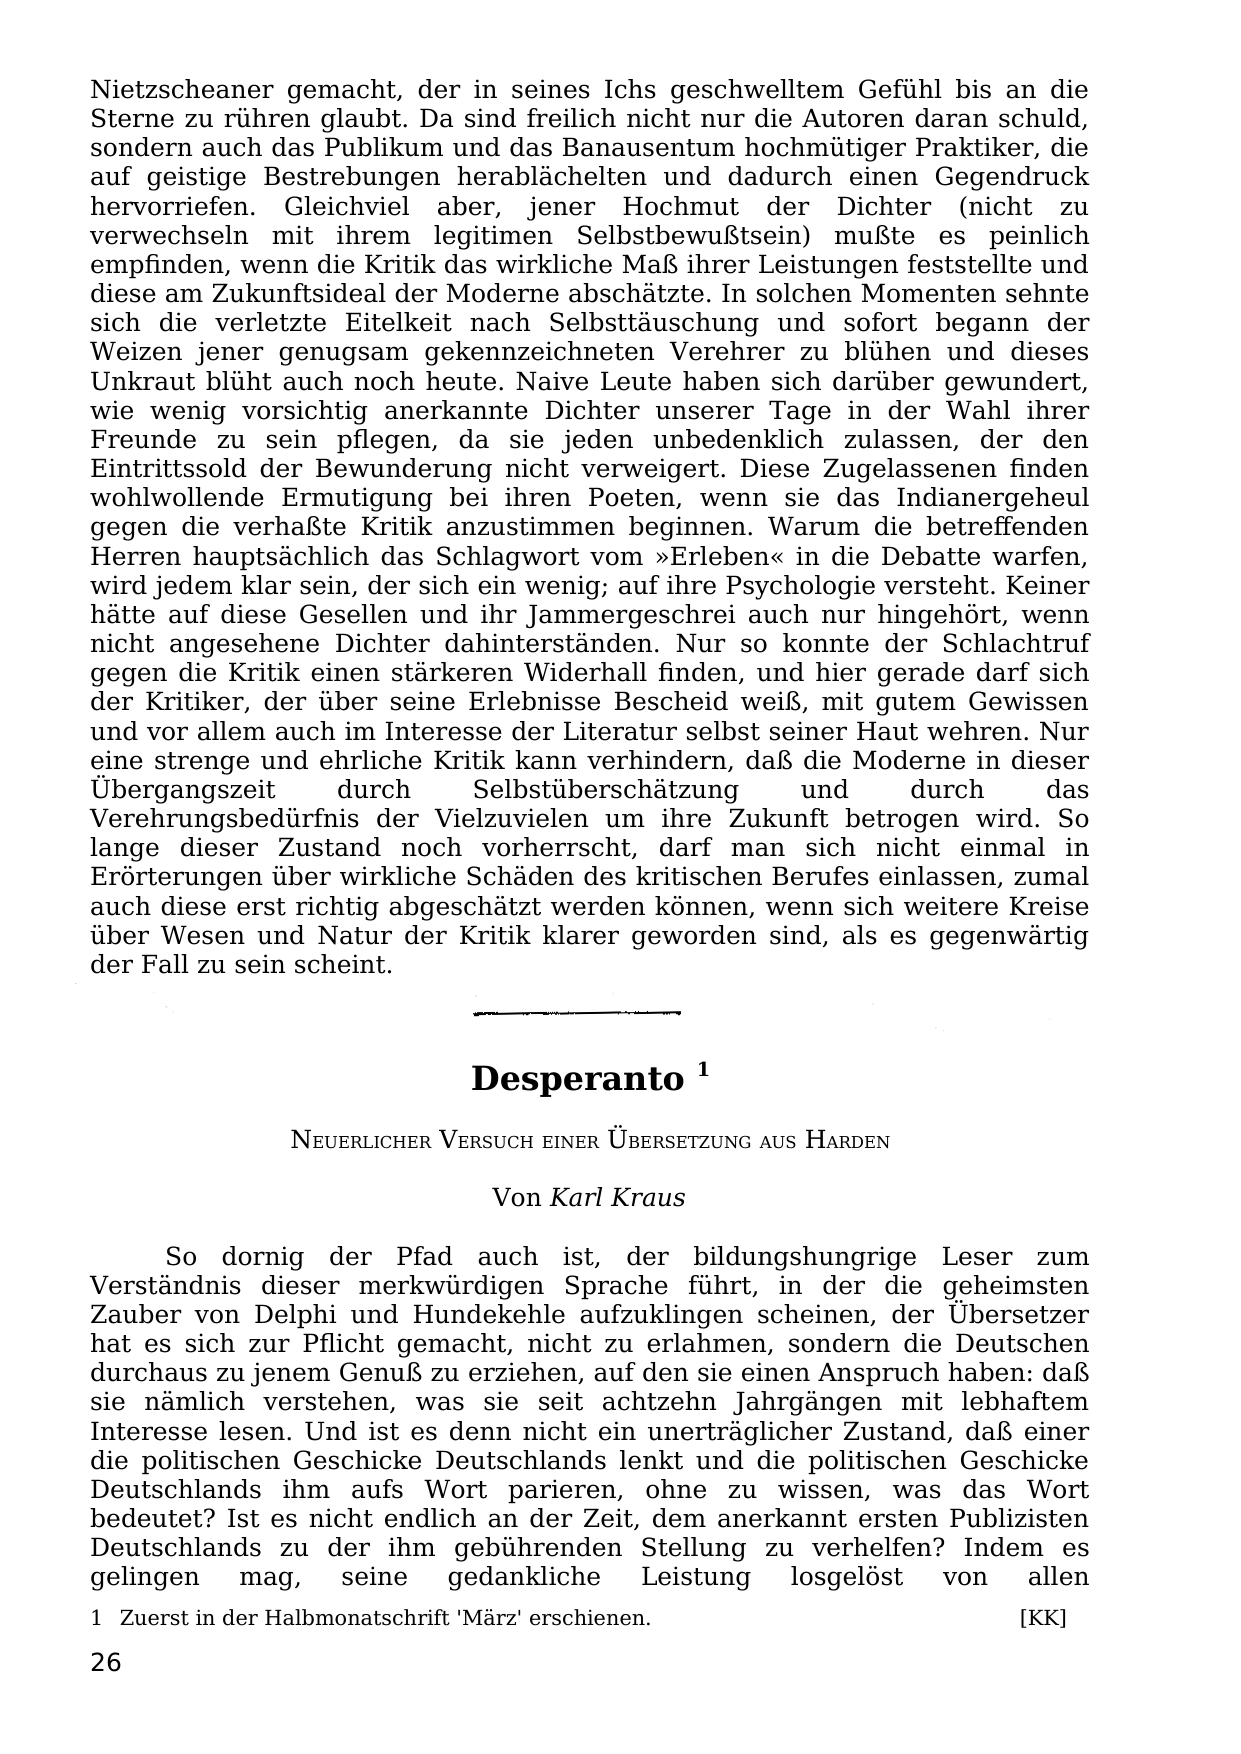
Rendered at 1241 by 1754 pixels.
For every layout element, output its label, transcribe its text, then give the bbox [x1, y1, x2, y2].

text So dornig der Pfad auch ist, der bildungshungrige Leser zum Verständnis dieser merkwürdigen Sprache führt, in der die geheimsten Zauber von Delphi und Hundekehle aufzuklingen scheinen, der Übersetzer hat es sich zur Pflicht gemacht, nicht zu erlahmen, sondern die Deutschen durchaus zu jenem Genuß zu erziehen, auf den sie einen Anspruch haben: daß sie nämlich verstehen, was sie seit achtzehn Jahrgängen mit lebhaftem Interesse lesen. Und ist es denn nicht ein unerträglicher Zustand, daß einer die politischen Geschicke Deutschlands lenkt und die politischen Geschicke Deutschlands ihm aufs Wort parieren, ohne zu wissen, was das Wort bedeutet? Ist es nicht endlich an der Zeit, dem anerkannt ersten Publizisten Deutschlands zu der ihm gebührenden Stellung zu verhelfen? Indem es gelingen mag, seine gedankliche Leistung losgelöst von allen [90, 1242, 1091, 1592]
text Desperanto [90, 1043, 1091, 1098]
picture [71, 979, 1109, 1043]
text Zuerst in der Halbmonatschrift 'März' erschienen. [KK] [90, 1606, 1091, 1631]
text Von Karl Kraus [90, 1183, 1091, 1212]
text Nietzscheaner gemacht, der in seines Ichs geschwelltem Gefühl bis an die Sterne zu rühren glaubt. Da sind freilich nicht nur die Autoren daran schuld, sondern auch das Publikum und das Banausentum hochmütiger Praktiker, die auf geistige Bestrebungen herablächelten und dadurch einen Gegendruck hervorriefen. Gleichviel aber, jener Hochmut der Dichter (nicht zu verwechseln mit ihrem legitimen Selbstbewußtsein) mußte es peinlich empfinden, wenn die Kritik das wirkliche Maß ihrer Leistungen feststellte und diese am Zukunftsideal der Moderne abschätzte. In solchen Momenten sehnte sich die verletzte Eitelkeit nach Selbsttäuschung und sofort begann der Weizen jener genugsam gekennzeichneten Verehrer zu blühen und dieses Unkraut blüht auch noch heute. Naive Leute haben sich darüber gewundert, wie wenig vorsichtig anerkannte Dichter unserer Tage in der Wahl ihrer Freunde zu sein pflegen, da sie jeden unbedenklich zulassen, der den Eintrittssold der Bewunderung nicht verweigert. Diese Zugelassenen finden wohlwollende Ermutigung bei ihren Poeten, wenn sie das Indianergeheul gegen die verhaßte Kritik anzustimmen beginnen. Warum die betreffenden Herren hauptsächlich das Schlagwort vom »Erleben« in die Debatte warfen, wird jedem klar sein, der sich ein wenig; auf ihre Psychologie versteht. Keiner hätte auf diese Gesellen und ihr Jammergeschrei auch nur hingehört, wenn nicht angesehene Dichter dahinterständen. Nur so konnte der Schlachtruf gegen die Kritik einen stärkeren Widerhall finden, und hier gerade darf sich der Kritiker, der über seine Erlebnisse Bescheid weiß, mit gutem Gewissen und vor allem auch im Interesse der Literatur selbst seiner Haut wehren. Nur eine strenge und ehrliche Kritik kann verhindern, daß die Moderne in dieser Übergangszeit durch Selbstüberschätzung und durch das Verehrungsbedürfnis der Vielzuvielen um ihre Zukunft betrogen wird. So lange dieser Zustand noch vorherrscht, darf man sich nicht einmal in Erörterungen über wirkliche Schäden des kritischen Berufes einlassen, zumal auch diese erst richtig abgeschätzt werden können, wenn sich weitere Kreise über Wesen und Natur der Kritik klarer geworden sind, als es gegenwärtig der Fall zu sein scheint. [90, 75, 1091, 979]
text Neuerlicher Versuch einer Übersetzung aus Harden [90, 1098, 1091, 1154]
